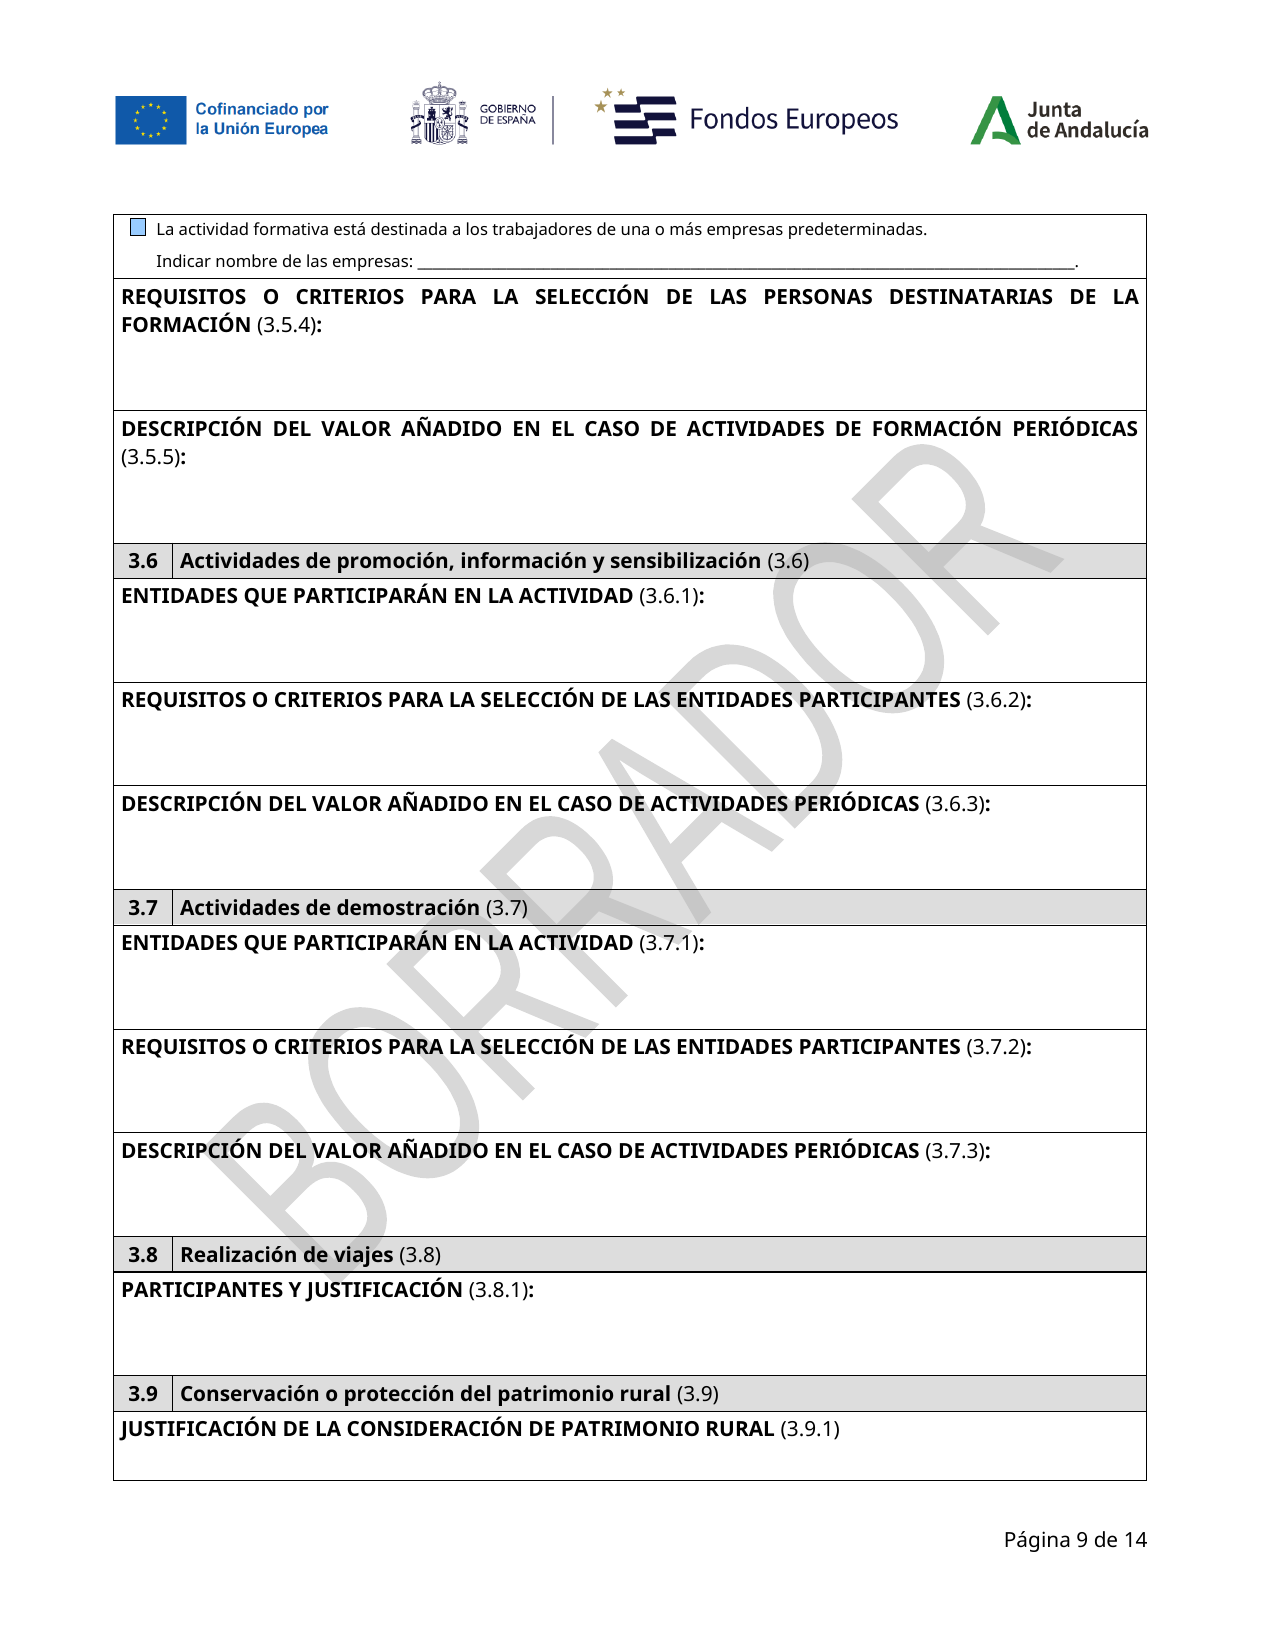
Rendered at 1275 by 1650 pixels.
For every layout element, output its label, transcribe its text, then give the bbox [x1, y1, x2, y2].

table_cell 3.8 [114, 1237, 172, 1271]
table_cell Realización de viajes (3.8) [173, 1237, 320, 1271]
table_cell PARTICIPANTES Y JUSTIFICACIÓN (3.8.1): [114, 1273, 1146, 1375]
table_cell DESCRIPCIÓN DEL VALOR AÑADIDO EN EL CASO DE ACTIVIDADES PERIÓDICAS (3.7.3): [286, 1178, 367, 1236]
table_cell 3.6 [114, 544, 172, 578]
table_cell REQUISITOS O CRITERIOS PARA LA SELECCIÓN DE LAS ENTIDADES PARTICIPANTES (3.7.2): [418, 1030, 1146, 1132]
table_cell ENTIDADES QUE PARTICIPARÁN EN LA ACTIVIDAD (3.7.1): [415, 930, 500, 1016]
picture [113, 77, 1152, 150]
table_cell ENTIDADES QUE PARTICIPARÁN EN LA ACTIVIDAD (3.7.1): [114, 926, 449, 1028]
table_cell DESCRIPCIÓN DEL VALOR AÑADIDO EN EL CASO DE ACTIVIDADES PERIÓDICAS (3.7.3): [309, 1133, 1146, 1236]
table_cell REQUISITOS O CRITERIOS PARA LA SELECCIÓN DE LAS ENTIDADES PARTICIPANTES (3.6.2): [690, 683, 822, 785]
table_cell DESCRIPCIÓN DEL VALOR AÑADIDO EN EL CASO DE ACTIVIDADES PERIÓDICAS (3.6.3): [114, 786, 677, 889]
table_cell DESCRIPCIÓN DEL VALOR AÑADIDO EN EL CASO DE ACTIVIDADES PERIÓDICAS (3.6.3): [637, 786, 702, 843]
table_cell REQUISITOS O CRITERIOS PARA LA SELECCIÓN DE LAS ENTIDADES PARTICIPANTES (3.7.2): [329, 1030, 459, 1132]
table_cell 3.7 [114, 890, 172, 924]
table_cell [899, 579, 1146, 682]
table_cell JUSTIFICACIÓN DE LA CONSIDERACIÓN DE PATRIMONIO RURAL (3.9.1) [114, 1412, 1146, 1480]
table_cell La actividad formativa está destinada a los trabajadores de una o más empresas predeterminadas. Indicar nombre de las empresas: _________________________________________________________________________________________. [114, 215, 1146, 278]
table_cell Actividades de promoción, información y sensibilización (3.6) [173, 544, 808, 578]
table_cell REQUISITOS O CRITERIOS PARA LA SELECCIÓN DE LAS PERSONAS DESTINATARIAS DE LA FORMACIÓN (3.5.4): [114, 279, 1146, 410]
table_cell [794, 579, 924, 682]
table_cell Actividades de demostración (3.7) [173, 890, 531, 924]
table_cell ENTIDADES QUE PARTICIPARÁN EN LA ACTIVIDAD (3.6.1): [114, 579, 824, 682]
table_cell ENTIDADES QUE PARTICIPARÁN EN LA ACTIVIDAD (3.7.1): [496, 926, 1146, 1028]
table_cell Actividades de promoción, información y sensibilización (3.6) [844, 544, 929, 578]
table_cell DESCRIPCIÓN DEL VALOR AÑADIDO EN EL CASO DE ACTIVIDADES PERIÓDICAS (3.6.3): [682, 786, 1146, 889]
table_cell Actividades de demostración (3.7) [699, 890, 1146, 924]
table_cell DESCRIPCIÓN DEL VALOR AÑADIDO EN EL CASO DE ACTIVIDADES PERIÓDICAS (3.7.3): [114, 1133, 285, 1236]
table_cell REQUISITOS O CRITERIOS PARA LA SELECCIÓN DE LAS ENTIDADES PARTICIPANTES (3.6.2): [803, 683, 1146, 785]
table_cell REQUISITOS O CRITERIOS PARA LA SELECCIÓN DE LAS ENTIDADES PARTICIPANTES (3.6.2): [114, 683, 750, 785]
table_cell DESCRIPCIÓN DEL VALOR AÑADIDO EN EL CASO DE ACTIVIDADES PERIÓDICAS (3.7.3): [373, 1133, 458, 1157]
table_cell Actividades de promoción, información y sensibilización (3.6) [945, 544, 1146, 578]
table_cell REQUISITOS O CRITERIOS PARA LA SELECCIÓN DE LAS ENTIDADES PARTICIPANTES (3.7.2): [114, 1030, 344, 1132]
table_cell Actividades de demostración (3.7) [524, 890, 589, 923]
table_cell Conservación o protección del patrimonio rural (3.9) [173, 1376, 1146, 1411]
table_cell DESCRIPCIÓN DEL VALOR AÑADIDO EN EL CASO DE ACTIVIDADES PERIÓDICAS (3.6.3): [508, 837, 593, 889]
table_cell DESCRIPCIÓN DEL VALOR AÑADIDO EN EL CASO DE ACTIVIDADES DE FORMACIÓN PERIÓDICAS (3.5.5): [114, 411, 1146, 542]
table_cell Realización de viajes (3.8) [313, 1237, 355, 1258]
table_cell ENTIDADES QUE PARTICIPARÁN EN LA ACTIVIDAD (3.7.1): [484, 1005, 559, 1028]
table_cell 3.9 [114, 1376, 172, 1411]
table_cell Actividades de demostración (3.7) [610, 890, 697, 924]
table_cell Realización de viajes (3.8) [354, 1237, 1146, 1271]
table_cell DESCRIPCIÓN DEL VALOR AÑADIDO EN EL CASO DE ACTIVIDADES PERIÓDICAS (3.7.3): [233, 1133, 299, 1195]
